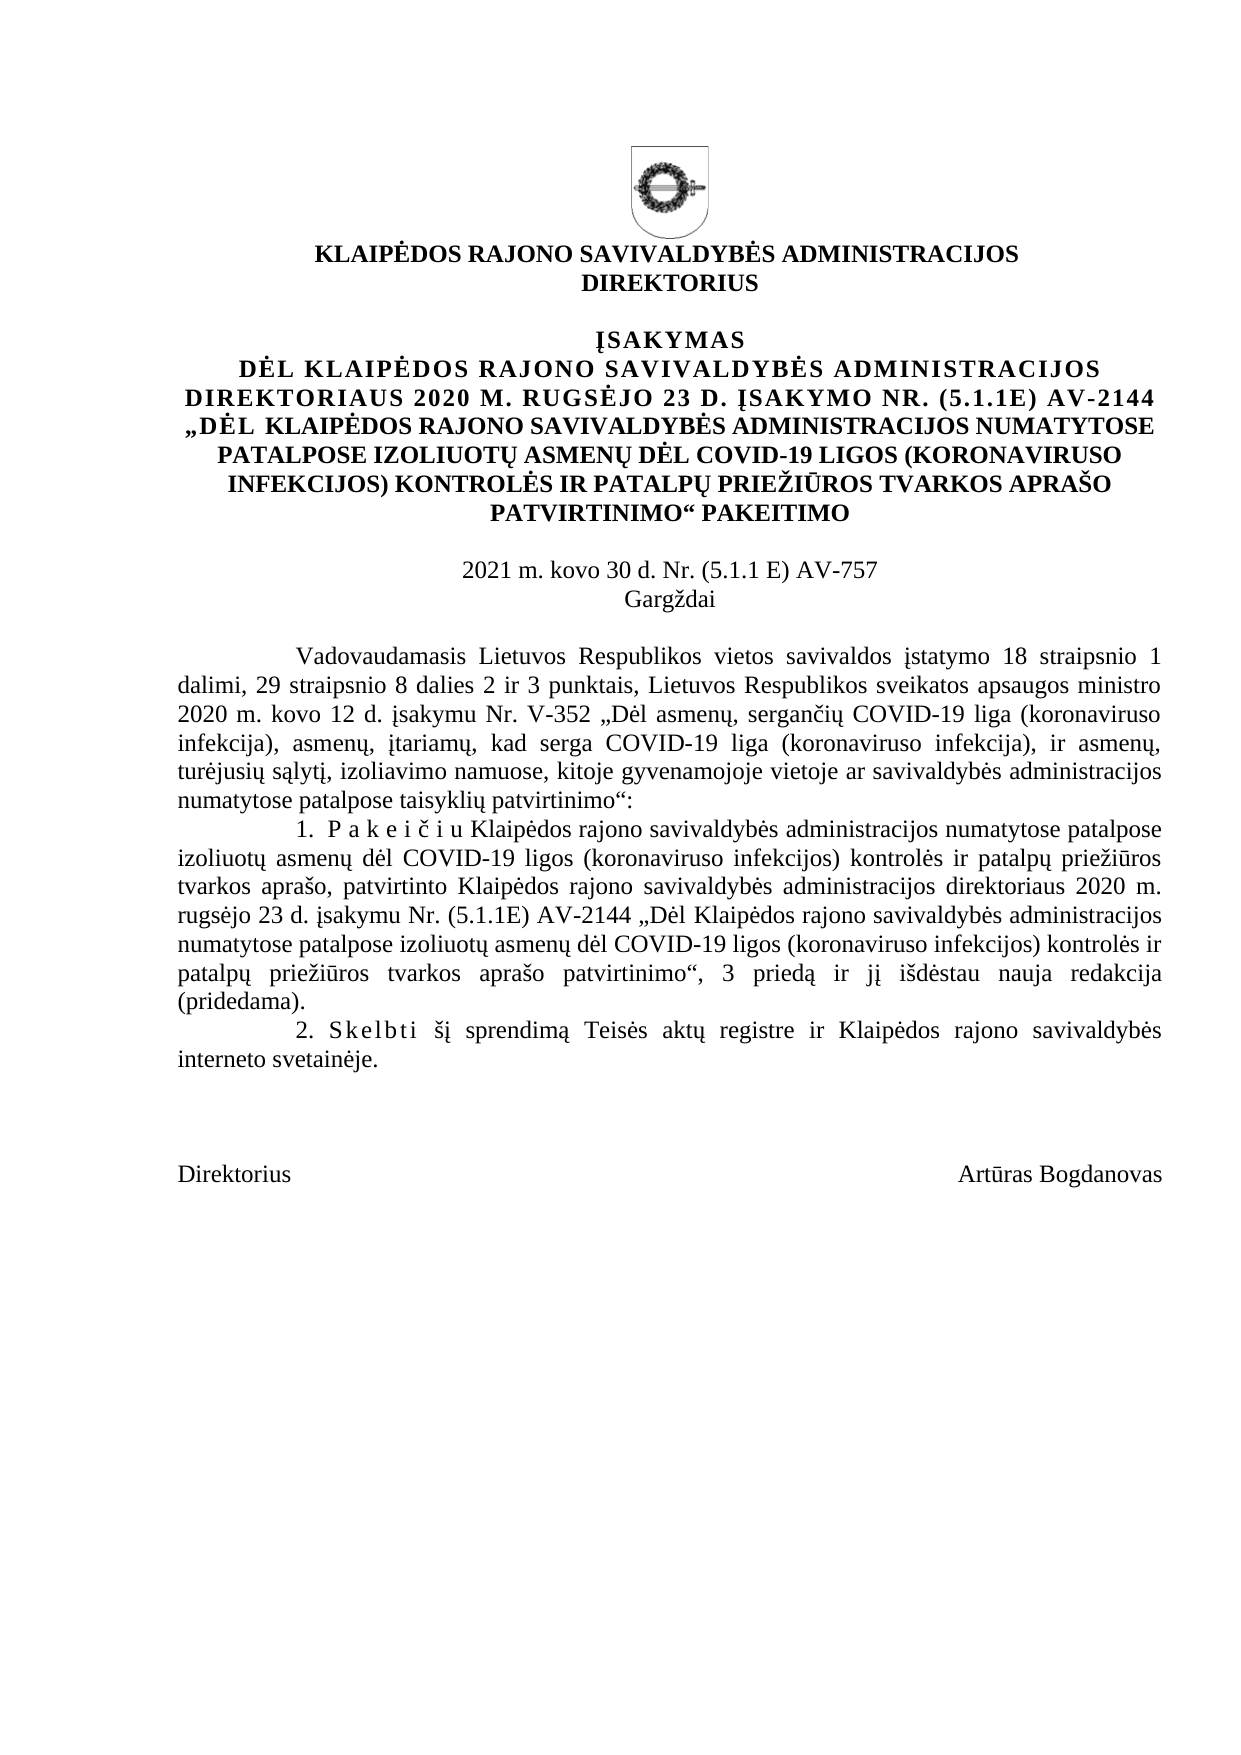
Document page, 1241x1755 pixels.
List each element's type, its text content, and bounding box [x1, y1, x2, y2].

text Vadovaudamasis Lietuvos Respublikos vietos savivaldos įstatymo 18 straipsnio 1 dalimi, 29 straipsnio 8 dalies 2 ir 3 punktais, Lietuvos Respublikos sveikatos apsaugos ministro 2020 m. kovo 12 d. įsakymu Nr. V-352 „Dėl asmenų, sergančių COVID-19 liga (koronaviruso infekcija), asmenų, įtariamų, kad serga COVID-19 liga (koronaviruso infekcija), ir asmenų, turėjusių sąlytį, izoliavimo namuose, kitoje gyvenamojoje vietoje ar savivaldybės administracijos numatytose patalpose taisyklių patvirtinimo“: [177, 641, 1162, 814]
text 2021 m. kovo 30 d. Nr. (5.1.1 E) AV-757 [177, 555, 1162, 584]
text 1. P a k e i č i u Klaipėdos rajono savivaldybės administracijos numatytose patalpose izoliuotų asmenų dėl COVID-19 ligos (koronaviruso infekcijos) kontrolės ir patalpų priežiūros tvarkos aprašo, patvirtinto Klaipėdos rajono savivaldybės administracijos direktoriaus 2020 m. rugsėjo 23 d. įsakymu Nr. (5.1.1E) AV-2144 „Dėl Klaipėdos rajono savivaldybės administracijos numatytose patalpose izoliuotų asmenų dėl COVID-19 ligos (koronaviruso infekcijos) kontrolės ir patalpų priežiūros tvarkos aprašo patvirtinimo“, 3 priedą ir jį išdėstau nauja redakcija (pridedama). [177, 814, 1162, 1015]
text Direktorius Artūras Bogdanovas [177, 1159, 1162, 1188]
text Gargždai [177, 584, 1162, 613]
text ĮSAKYMAS [177, 325, 1162, 354]
text DIREKTORIUS [177, 268, 1162, 296]
text KLAIPĖDOS RAJONO SAVIVALDYBĖS ADMINISTRACIJOS [177, 239, 1162, 268]
text PATVIRTINIMO“ PAKEITIMO [177, 498, 1162, 526]
text DĖL KLAIPĖDOS RAJONO SAVIVALDYBĖS ADMINISTRACIJOS DIREKTORIAUS 2020 M. RUGSĖJO 23 D. ĮSAKYMO NR. (5.1.1E) AV-2144 „DĖL KLAIPĖDOS RAJONO SAVIVALDYBĖS ADMINISTRACIJOS NUMATYTOSE PATALPOSE IZOLIUOTŲ ASMENŲ DĖL COVID-19 LIGOS (KORONAVIRUSO INFEKCIJOS) KONTROLĖS IR PATALPŲ PRIEŽIŪROS TVARKOS APRAŠO [177, 354, 1162, 498]
text 2. Skelbti šį sprendimą Teisės aktų registre ir Klaipėdos rajono savivaldybės interneto svetainėje. [177, 1015, 1162, 1073]
